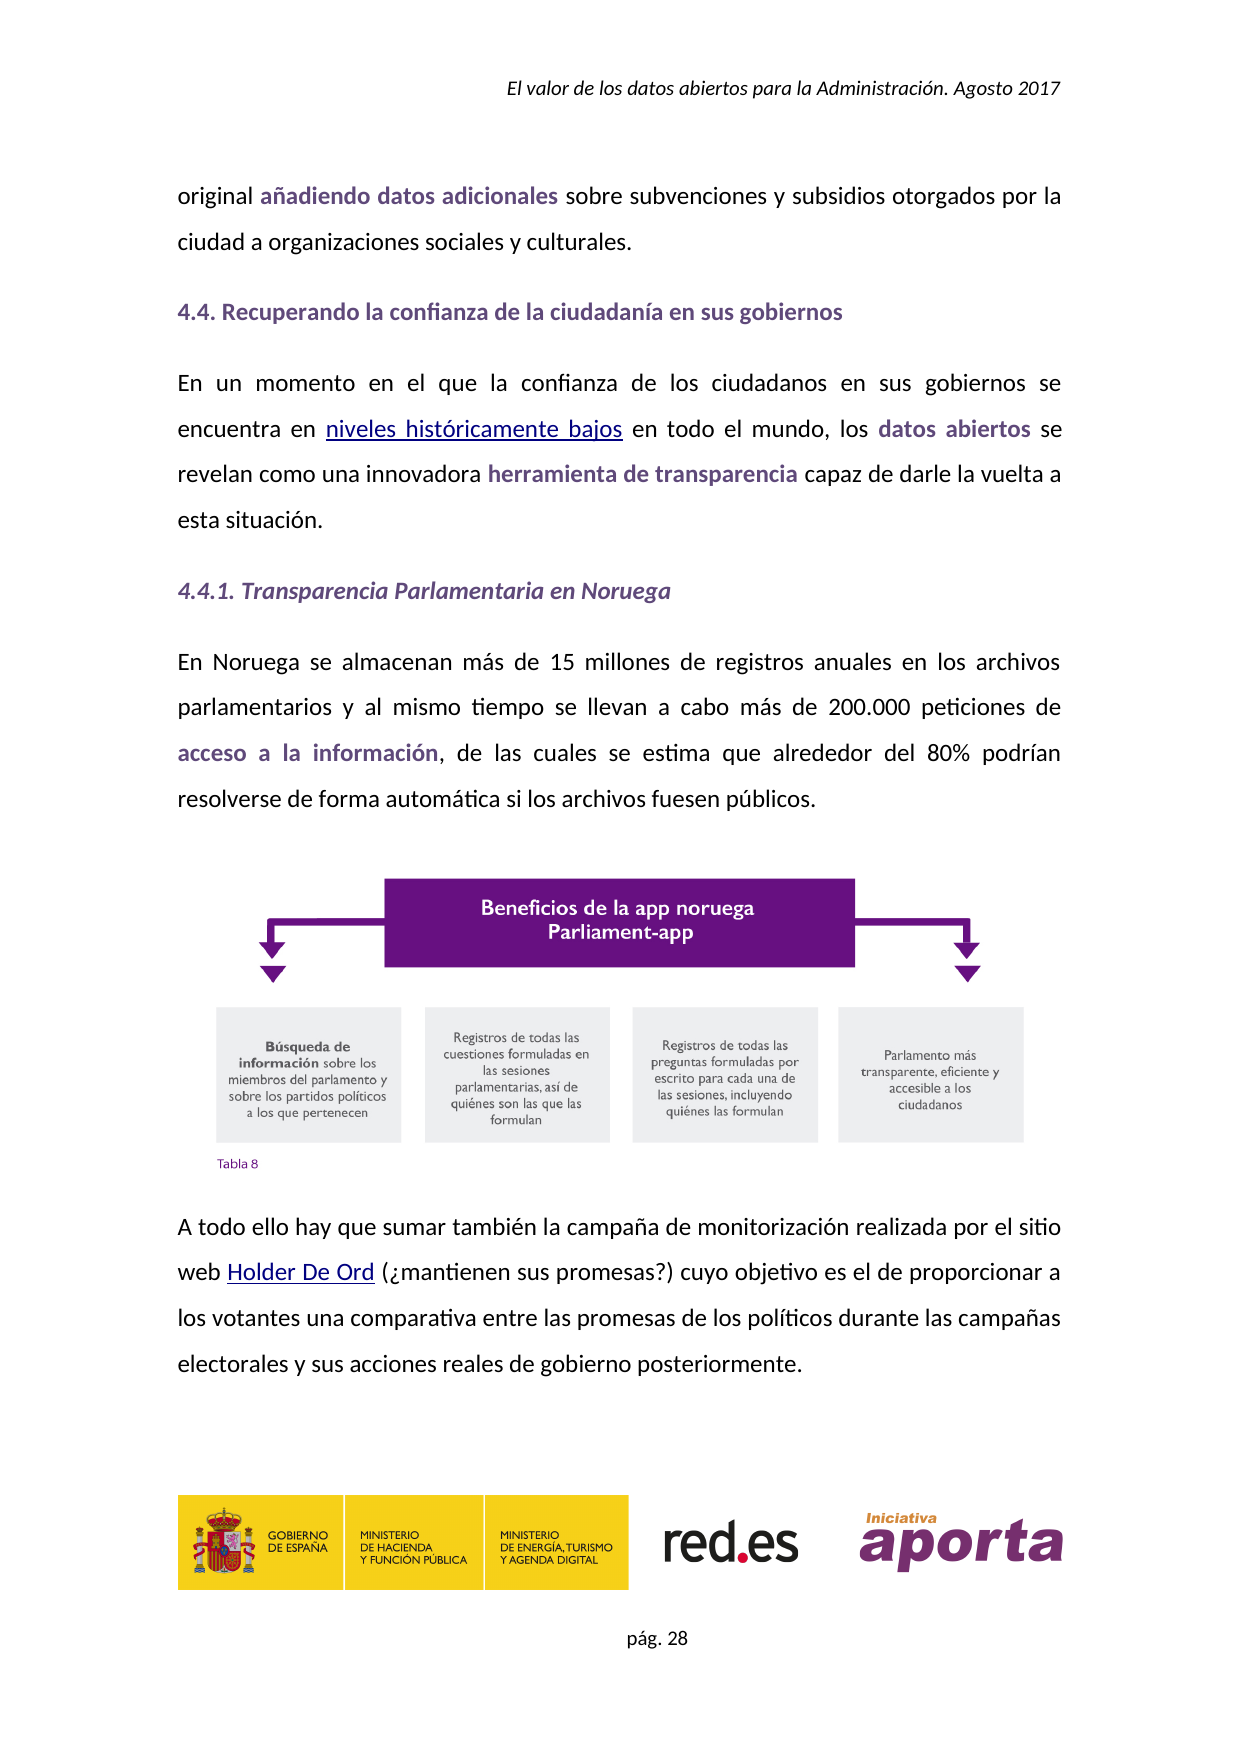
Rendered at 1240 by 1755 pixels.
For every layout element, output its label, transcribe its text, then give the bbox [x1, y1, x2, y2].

text A todo ello hay que sumar también la campaña de monitorización realizada por el sitio web Holder De Ord (¿mantienen sus promesas?) cuyo objetivo es el de proporcionar a los votantes una comparativa entre las promesas de los políticos durante las campañas electorales y sus acciones reales de gobierno posteriormente. [177, 1196, 1062, 1378]
text En Noruega se almacenan más de 15 millones de registros anuales en los archivos parlamentarios y al mismo tiempo se llevan a cabo más de 200.000 peticiones de acceso a la información, de las cuales se estima que alrededor del 80% podrían resolverse de forma automática si los archivos fuesen públicos. [177, 646, 1062, 813]
text original añadiendo datos adicionales sobre subvenciones y subsidios otorgados por la ciudad a organizaciones sociales y culturales. [177, 180, 1062, 256]
text En un momento en el que la confianza de los ciudadanos en sus gobiernos se encuentra en niveles históricamente bajos en todo el mundo, los datos abiertos se revelan como una innovadora herramienta de transparencia capaz de darle la vuelta a esta situación. [177, 367, 1062, 535]
subtitle 4.4.1. Transparencia Parlamentaria en Noruega [177, 575, 1062, 606]
subtitle 4.4. Recuperando la confianza de la ciudadanía en sus gobiernos [177, 296, 1062, 327]
